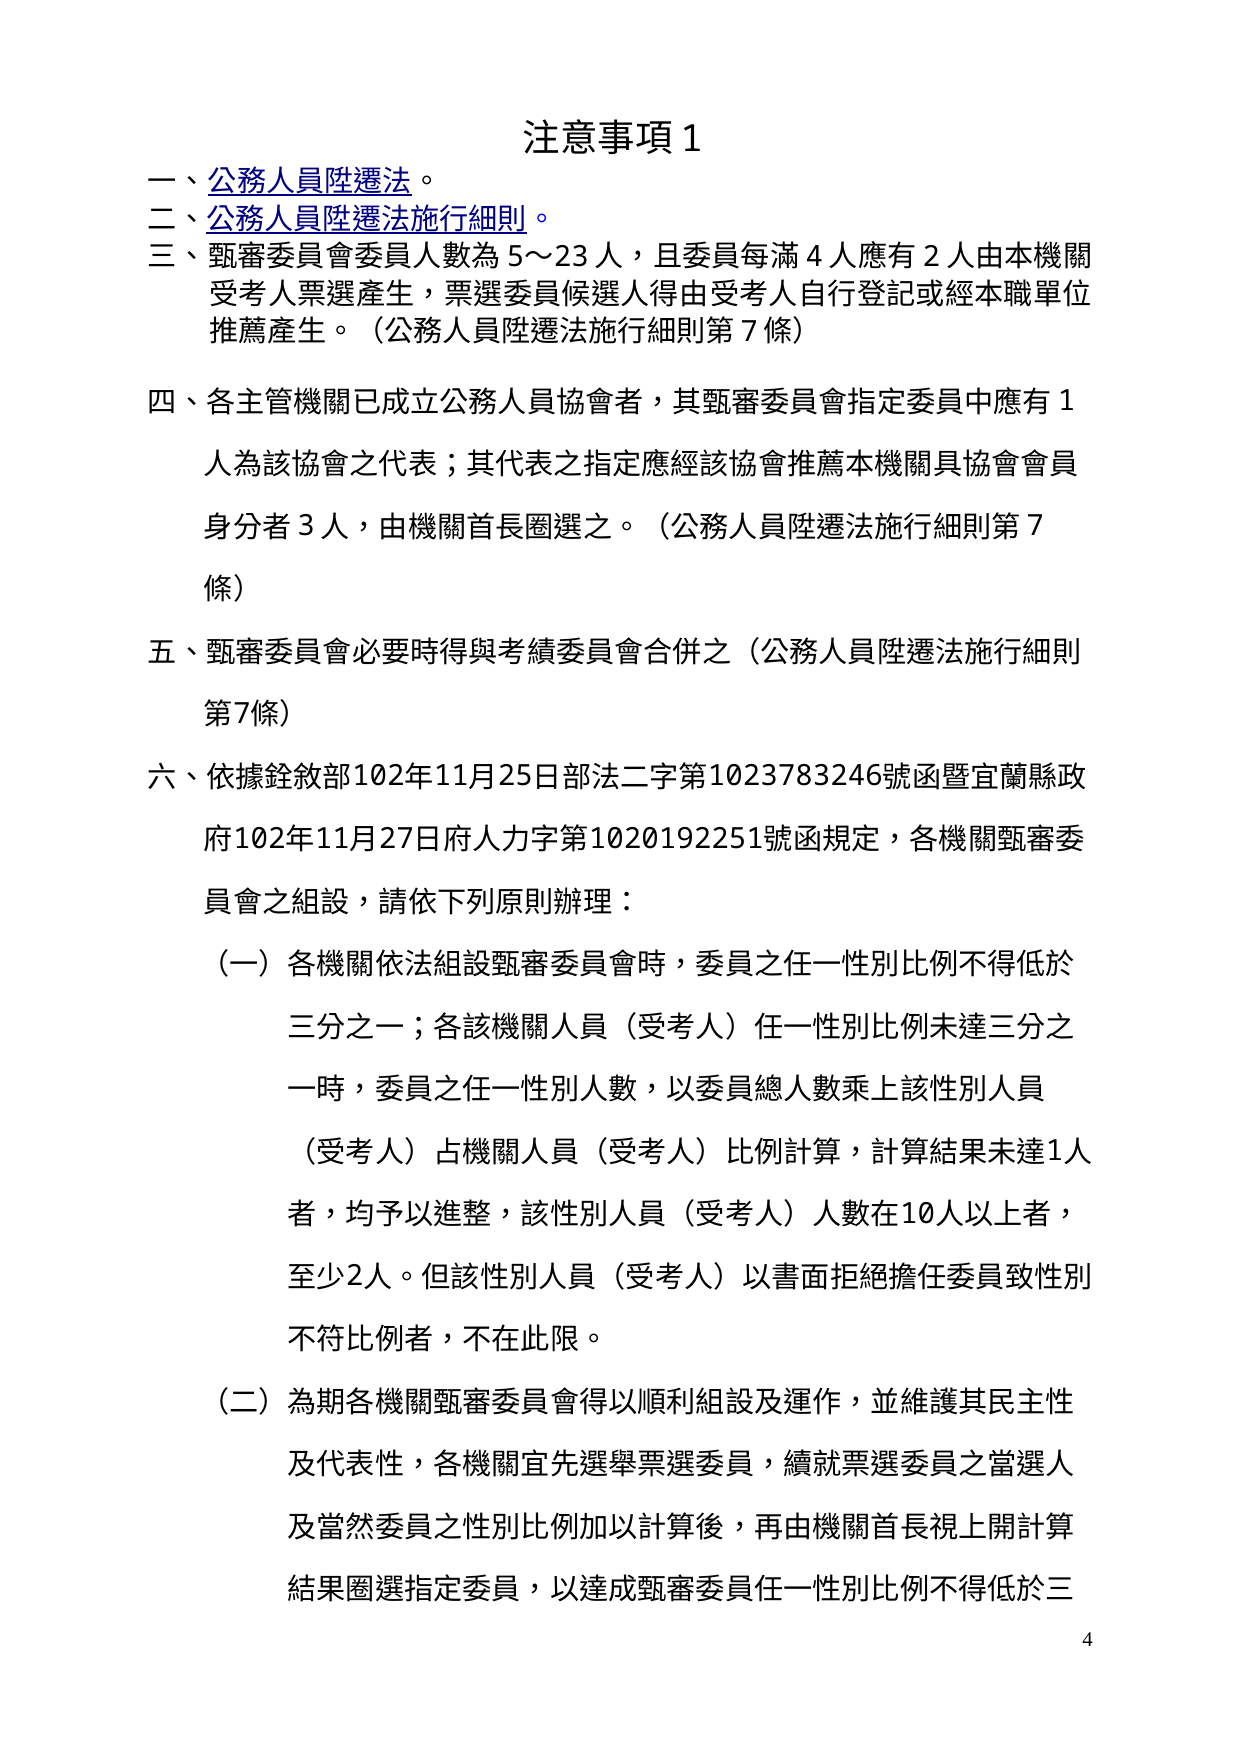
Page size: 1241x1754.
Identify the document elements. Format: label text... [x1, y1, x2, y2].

text （一）各機關依法組設甄審委員會時，委員之任一性別比例不得低於三分之一；各該機關人員（受考人）任一性別比例未達三分之一時，委員之任一性別人數，以委員總人數乘上該性別人員（受考人）占機關人員（受考人）比例計算，計算結果未達1人者，均予以進整，該性別人員（受考人）人數在10人以上者，至少2人。但該性別人員（受考人）以書面拒絕擔任委員致性別不符比例者，不在此限。 [200, 920, 1092, 1358]
text 六、依據銓敘部102年11月25日部法二字第1023783246號函暨宜蘭縣政府102年11月27日府人力字第1020192251號函規定，各機關甄審委員會之組設，請依下列原則辦理： [148, 733, 1092, 920]
text 二、公務人員陞遷法施行細則。 [148, 199, 1092, 237]
text 一、公務人員陞遷法。 [148, 162, 1092, 199]
text 四、各主管機關已成立公務人員協會者，其甄審委員會指定委員中應有1人為該協會之代表；其代表之指定應經該協會推薦本機關具協會會員身分者3人，由機關首長圈選之。（公務人員陞遷法施行細則第7條） [148, 358, 1092, 608]
text 五、甄審委員會必要時得與考績委員會合併之（公務人員陞遷法施行細則第7條） [148, 608, 1092, 733]
text （二）為期各機關甄審委員會得以順利組設及運作，並維護其民主性及代表性，各機關宜先選舉票選委員，續就票選委員之當選人及當然委員之性別比例加以計算後，再由機關首長視上開計算結果圈選指定委員，以達成甄審委員任一性別比例不得低於三 [200, 1358, 1092, 1608]
text 注意事項1 [148, 108, 1092, 162]
text 三、甄審委員會委員人數為5～23人，且委員每滿4人應有2人由本機關受考人票選產生，票選委員候選人得由受考人自行登記或經本職單位推薦產生。（公務人員陞遷法施行細則第7條） [148, 237, 1092, 349]
